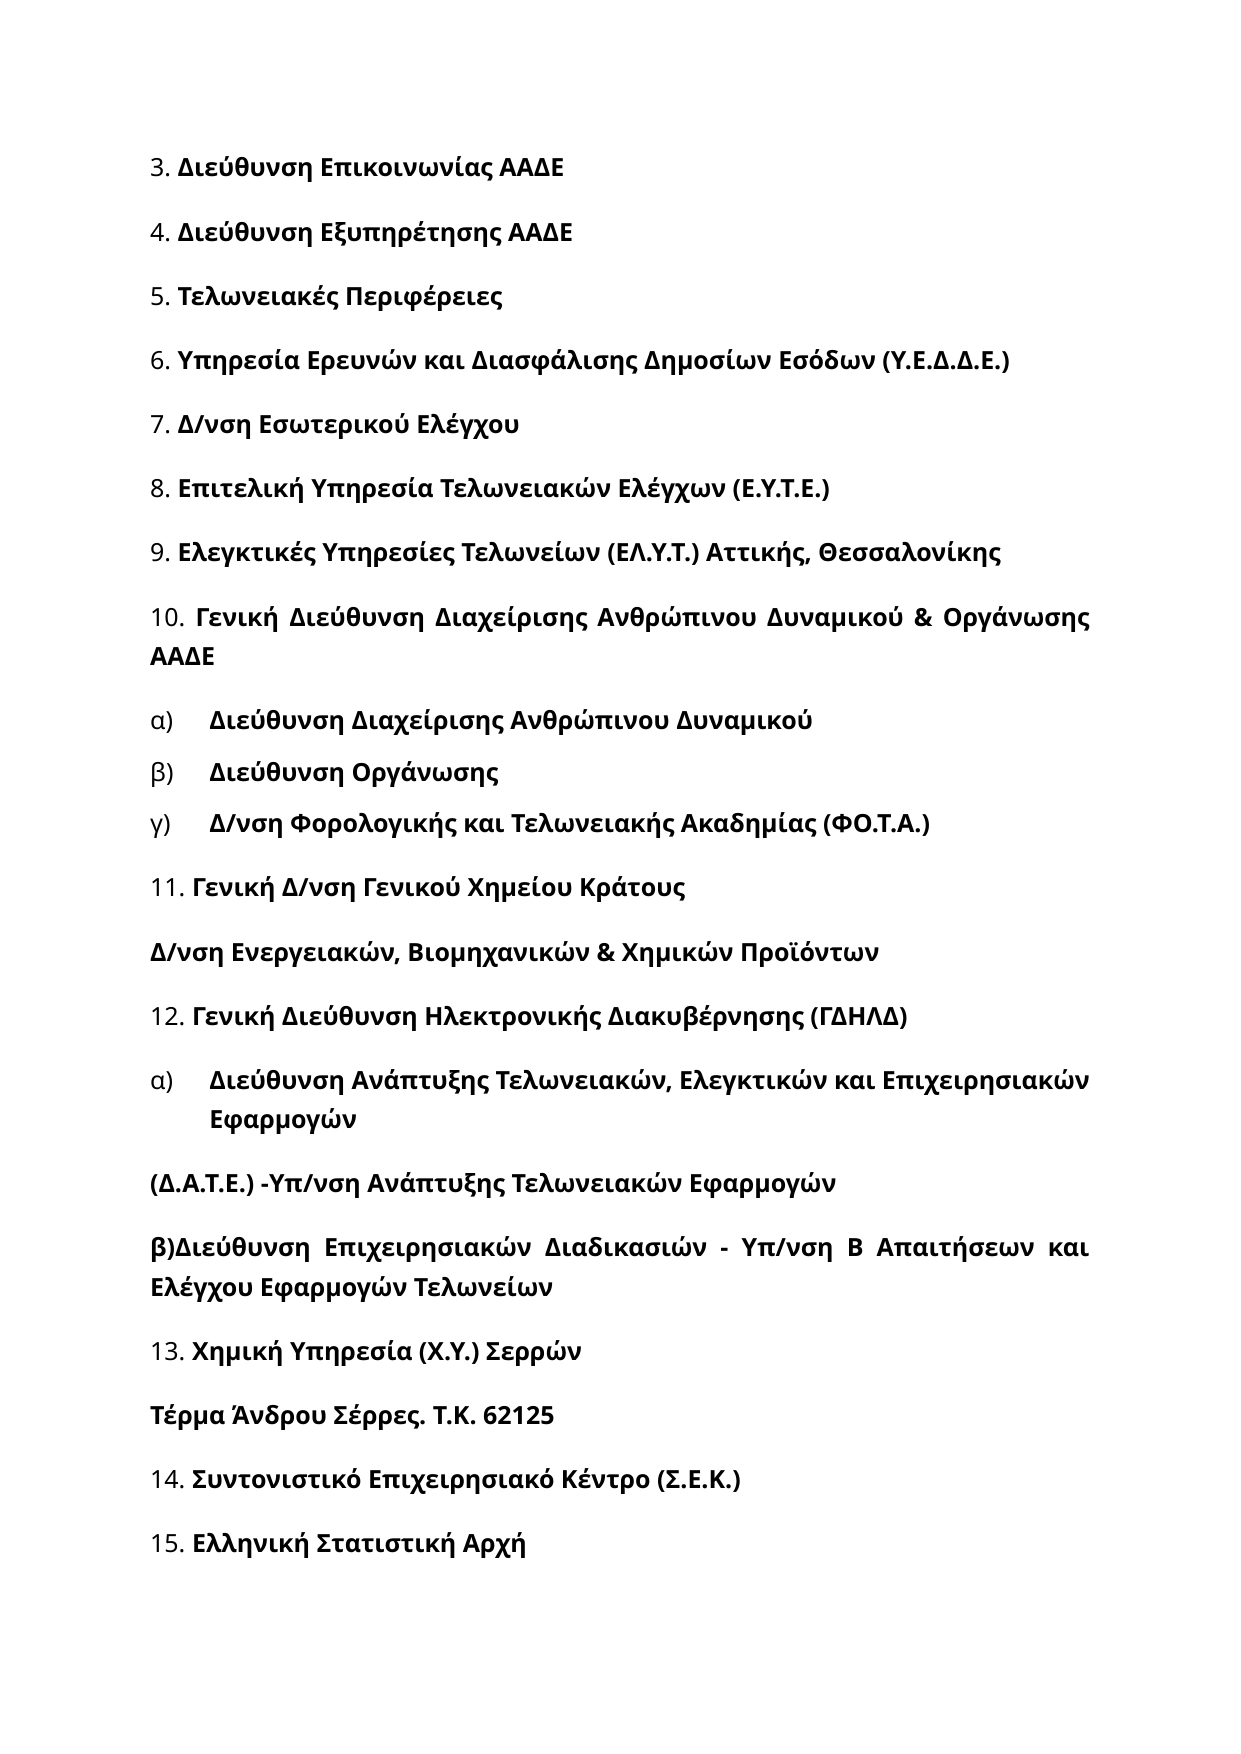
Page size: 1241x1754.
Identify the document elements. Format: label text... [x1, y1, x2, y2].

text 15. Ελληνική Στατιστική Αρχή [150, 1526, 1090, 1560]
list α) Διεύθυνση Ανάπτυξης Τελωνειακών, Ελεγκτικών και Επιχειρησιακών Εφαρμογών [150, 1062, 1090, 1136]
text (Δ.Α.Τ.Ε.) -Υπ/νση Ανάπτυξης Τελωνειακών Εφαρμογών [150, 1166, 1090, 1200]
text 14. Συντονιστικό Επιχειρησιακό Κέντρο (Σ.Ε.Κ.) [150, 1462, 1090, 1496]
text 8. Επιτελική Υπηρεσία Τελωνειακών Ελέγχων (Ε.Υ.Τ.Ε.) [150, 471, 1090, 505]
text 11. Γενική Δ/νση Γενικού Χημείου Κράτους [150, 870, 1090, 904]
text 7. Δ/νση Εσωτερικού Ελέγχου [150, 407, 1090, 441]
list γ) Δ/νση Φορολογικής και Τελωνειακής Ακαδημίας (ΦΟ.Τ.Α.) [150, 806, 1090, 840]
text 6. Υπηρεσία Ερευνών και Διασφάλισης Δημοσίων Εσόδων (Υ.Ε.Δ.Δ.Ε.) [150, 342, 1090, 377]
text Δ/νση Ενεργειακών, Βιομηχανικών & Χημικών Προϊόντων [150, 934, 1090, 968]
text 3. Διεύθυνση Επικοινωνίας ΑΑΔΕ [150, 150, 1090, 184]
list α) Διεύθυνση Διαχείρισης Ανθρώπινου Δυναμικού [150, 702, 1090, 737]
text 10. Γενική Διεύθυνση Διαχείρισης Ανθρώπινου Δυναμικού & Οργάνωσης ΑΑΔΕ [150, 599, 1090, 672]
text Τέρμα Άνδρου Σέρρες. Τ.Κ. 62125 [150, 1397, 1090, 1432]
text 12. Γενική Διεύθυνση Ηλεκτρονικής Διακυβέρνησης (ΓΔΗΛΔ) [150, 998, 1090, 1032]
text β)Διεύθυνση Επιχειρησιακών Διαδικασιών - Υπ/νση Β Απαιτήσεων και Ελέγχου Εφαρμογών Τελωνείων [150, 1230, 1090, 1303]
text 9. Ελεγκτικές Υπηρεσίες Τελωνείων (ΕΛ.Υ.Τ.) Αττικής, Θεσσαλονίκης [150, 535, 1090, 569]
text 5. Τελωνειακές Περιφέρειες [150, 278, 1090, 312]
list β) Διεύθυνση Οργάνωσης [150, 754, 1090, 788]
text 4. Διεύθυνση Εξυπηρέτησης ΑΑΔΕ [150, 214, 1090, 248]
text 13. Χημική Υπηρεσία (Χ.Υ.) Σερρών [150, 1333, 1090, 1367]
